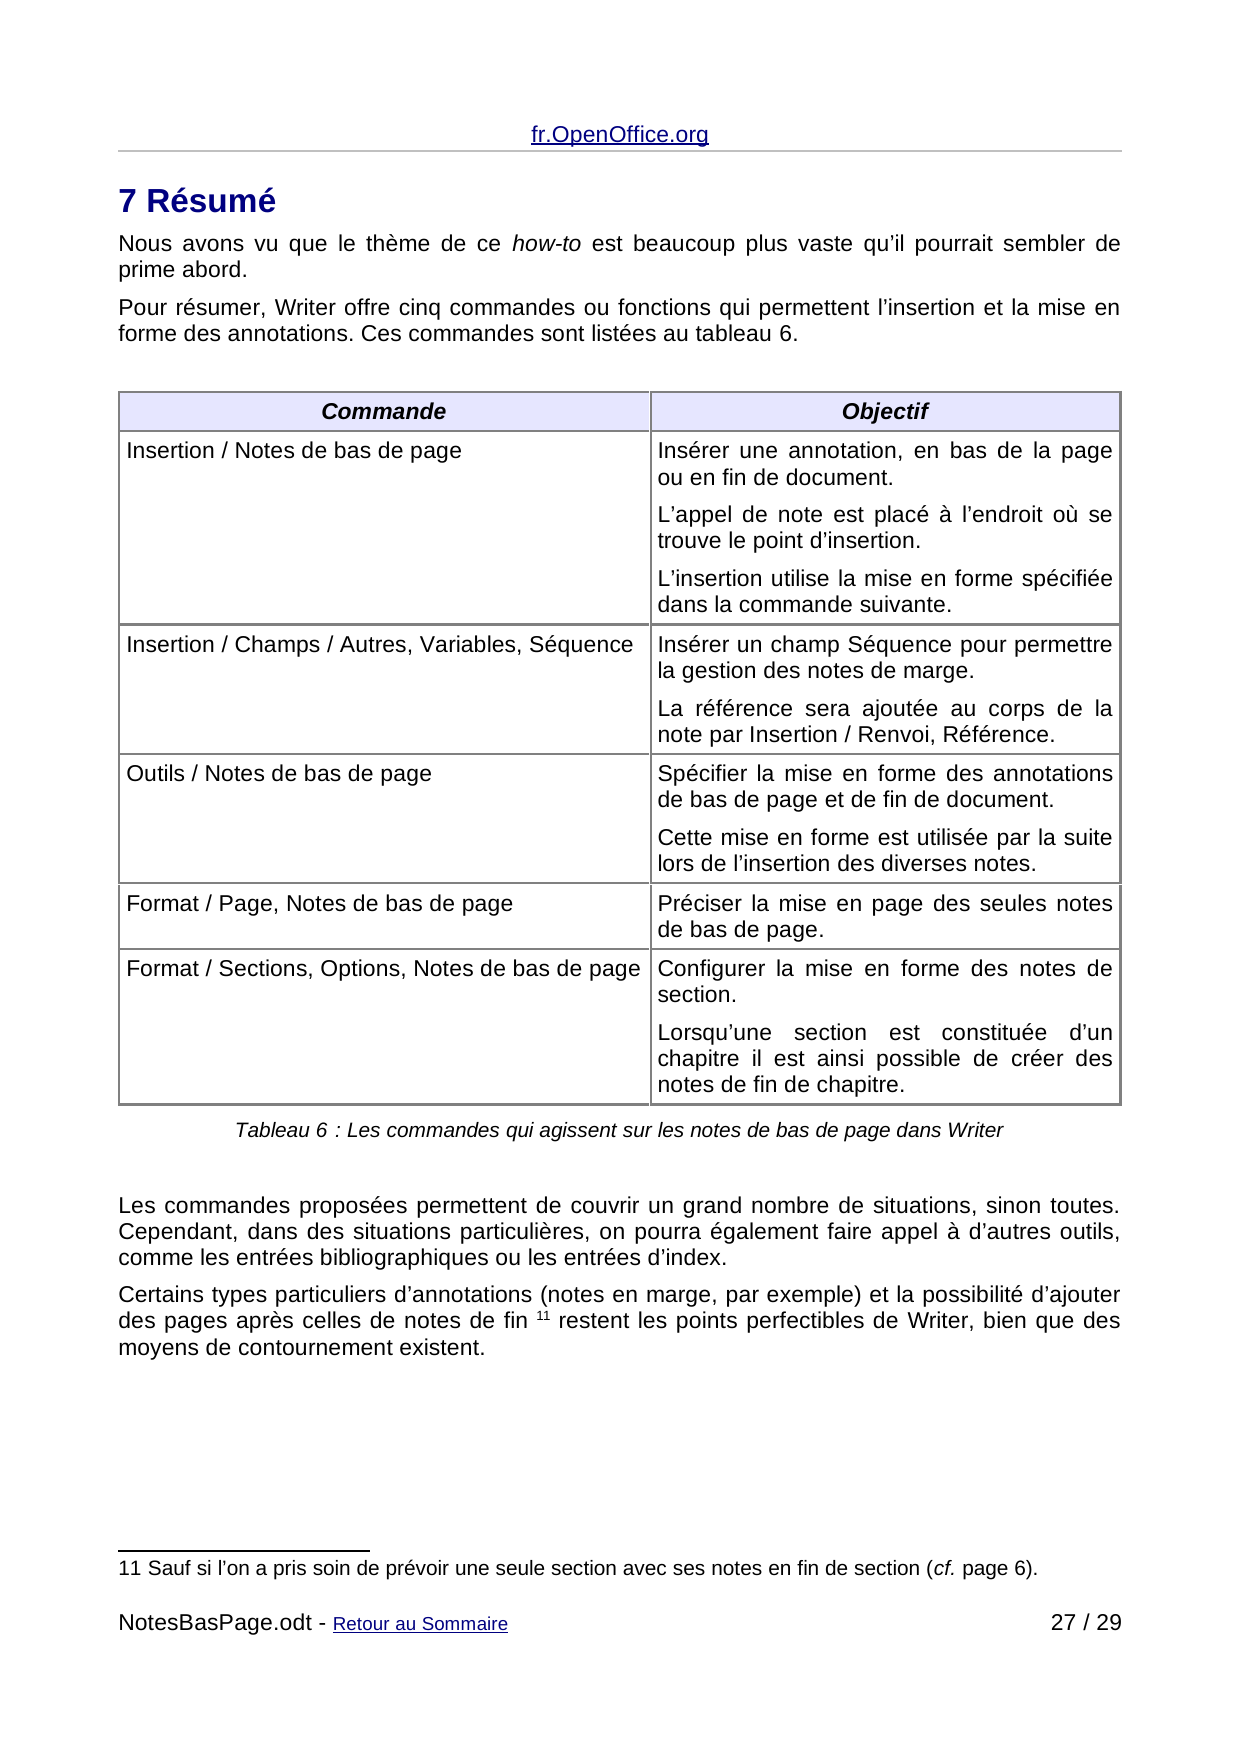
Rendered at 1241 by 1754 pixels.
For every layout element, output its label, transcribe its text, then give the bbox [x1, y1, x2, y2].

table_header Objectif [652, 393, 1119, 430]
table_cell Insérer un champ Séquence pour permettre la gestion des notes de marge. La référence sera ajoutée au corps de la note par Insertion / Renvoi, Référence. [652, 626, 1119, 753]
table_cell Configurer la mise en forme des notes de section. Lorsqu’une section est constituée d’un chapitre il est ainsi possible de créer des notes de fin de chapitre. [652, 950, 1119, 1103]
table_cell Spécifier la mise en forme des annotations de bas de page et de fin de document. Cette mise en forme est utilisée par la suite lors de l’insertion des diverses notes. [652, 755, 1119, 882]
text Nous avons vu que le thème de ce how-to est beaucoup plus vaste qu’il pourrait sembler de prime abord. [118, 231, 1122, 283]
table_cell Insérer une annotation, en bas de la page ou en fin de document. L’appel de note est placé à l’endroit où se trouve le point d’insertion. L’insertion utilise la mise en forme spécifiée dans la commande suivante. [652, 432, 1119, 623]
text Certains types particuliers d’annotations (notes en marge, par exemple) et la possibilité d’ajouter des pages après celles de notes de fin restent les points perfectibles de Writer, bien que des moyens de contournement existent. [118, 1282, 1122, 1360]
text Les commandes proposées permettent de couvrir un grand nombre de situations, sinon toutes. Cependant, dans des situations particulières, on pourra également faire appel à d’autres outils, comme les entrées bibliographiques ou les entrées d’index. [118, 1192, 1122, 1270]
table_header Commande [120, 393, 649, 430]
text Pour résumer, Writer offre cinq commandes ou fonctions qui permettent l’insertion et la mise en forme des annotations. Ces commandes sont listées au tableau 6. [118, 295, 1122, 347]
text Tableau 6 : Les commandes qui agissent sur les notes de bas de page dans Writer [118, 1118, 1122, 1142]
subtitle Résumé [118, 182, 1122, 219]
text Sauf si l’on a pris soin de prévoir une seule section avec ses notes en fin de section (cf. page 6). [118, 1557, 1122, 1580]
table_cell Format / Page, Notes de bas de page [120, 885, 649, 948]
table_cell Insertion / Champs / Autres, Variables, Séquence [120, 626, 649, 753]
table_cell Préciser la mise en page des seules notes de bas de page. [652, 885, 1119, 948]
table_cell Insertion / Notes de bas de page [120, 432, 649, 623]
table_cell Format / Sections, Options, Notes de bas de page [120, 950, 649, 1103]
table_cell Outils / Notes de bas de page [120, 755, 649, 882]
